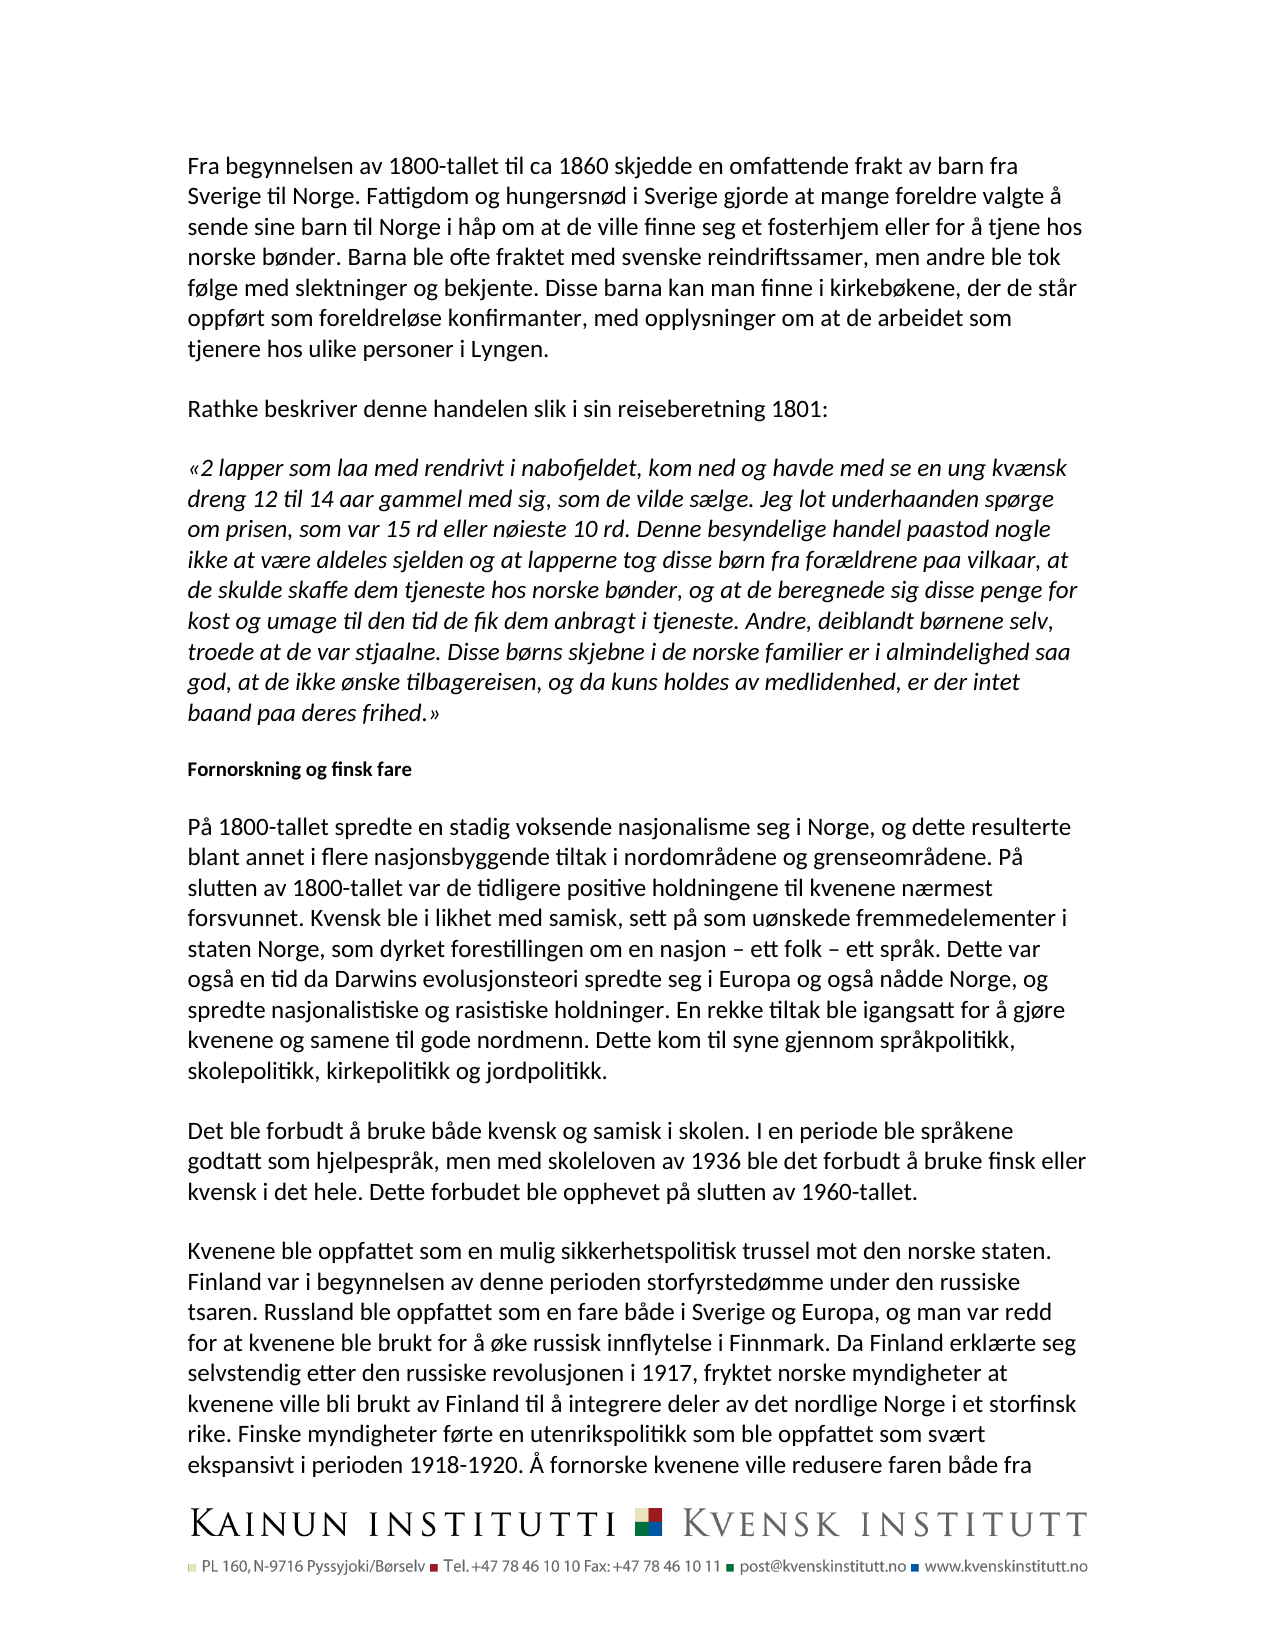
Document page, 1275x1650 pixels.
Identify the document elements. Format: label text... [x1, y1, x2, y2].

text Rathke beskriver denne handelen slik i sin reiseberetning 1801: [187, 393, 1087, 423]
text «2 lapper som laa med rendrivt i nabofjeldet, kom ned og havde med se en ung kvænsk dreng 12 til 14 aar gammel med sig, som de vilde sælge. Jeg lot underhaanden spørge om prisen, som var 15 rd eller nøieste 10 rd. Denne besyndelige handel paastod nogle ikke at være aldeles sjelden og at lapperne tog disse børn fra forældrene paa vilkaar, at de skulde skaffe dem tjeneste hos norske bønder, og at de beregnede sig disse penge for kost og umage til den tid de fik dem anbragt i tjeneste. Andre, deiblandt børnene selv, troede at de var stjaalne. Disse børns skjebne i de norske familier er i almindelighed saa god, at de ikke ønske tilbagereisen, og da kuns holdes av medlidenhed, er der intet baand paa deres frihed.» [187, 452, 1087, 727]
text Det ble forbudt å bruke både kvensk og samisk i skolen. I en periode ble språkene godtatt som hjelpespråk, men med skoleloven av 1936 ble det forbudt å bruke finsk eller kvensk i det hele. Dette forbudet ble opphevet på slutten av 1960-tallet. [187, 1115, 1087, 1206]
text Fra begynnelsen av 1800-tallet til ca 1860 skjedde en omfattende frakt av barn fra Sverige til Norge. Fattigdom og hungersnød i Sverige gjorde at mange foreldre valgte å sende sine barn til Norge i håp om at de ville finne seg et fosterhjem eller for å tjene hos norske bønder. Barna ble ofte fraktet med svenske reindriftssamer, men andre ble tok følge med slektninger og bekjente. Disse barna kan man finne i kirkebøkene, der de står oppført som foreldreløse konfirmanter, med opplysninger om at de arbeidet som tjenere hos ulike personer i Lyngen. [187, 150, 1087, 364]
text På 1800-tallet spredte en stadig voksende nasjonalisme seg i Norge, og dette resulterte blant annet i flere nasjonsbyggende tiltak i nordområdene og grenseområdene. På slutten av 1800-tallet var de tidligere positive holdningene til kvenene nærmest forsvunnet. Kvensk ble i likhet med samisk, sett på som uønskede fremmedelementer i staten Norge, som dyrket forestillingen om en nasjon – ett folk – ett språk. Dette var også en tid da Darwins evolusjonsteori spredte seg i Europa og også nådde Norge, og spredte nasjonalistiske og rasistiske holdninger. En rekke tiltak ble igangsatt for å gjøre kvenene og samene til gode nordmenn. Dette kom til syne gjennom språkpolitikk, skolepolitikk, kirkepolitikk og jordpolitikk. [187, 811, 1087, 1086]
text Kvenene ble oppfattet som en mulig sikkerhetspolitisk trussel mot den norske staten. Finland var i begynnelsen av denne perioden storfyrstedømme under den russiske tsaren. Russland ble oppfattet som en fare både i Sverige og Europa, og man var redd for at kvenene ble brukt for å øke russisk innflytelse i Finnmark. Da Finland erklærte seg selvstendig etter den russiske revolusjonen i 1917, fryktet norske myndigheter at kvenene ville bli brukt av Finland til å integrere deler av det nordlige Norge i et storfinsk rike. Finske myndigheter førte en utenrikspolitikk som ble oppfattet som svært ekspansivt i perioden 1918-1920. Å fornorske kvenene ville redusere faren både fra [187, 1236, 1087, 1480]
subtitle Fornorskning og finsk fare [187, 756, 1087, 782]
picture [187, 1508, 1088, 1577]
